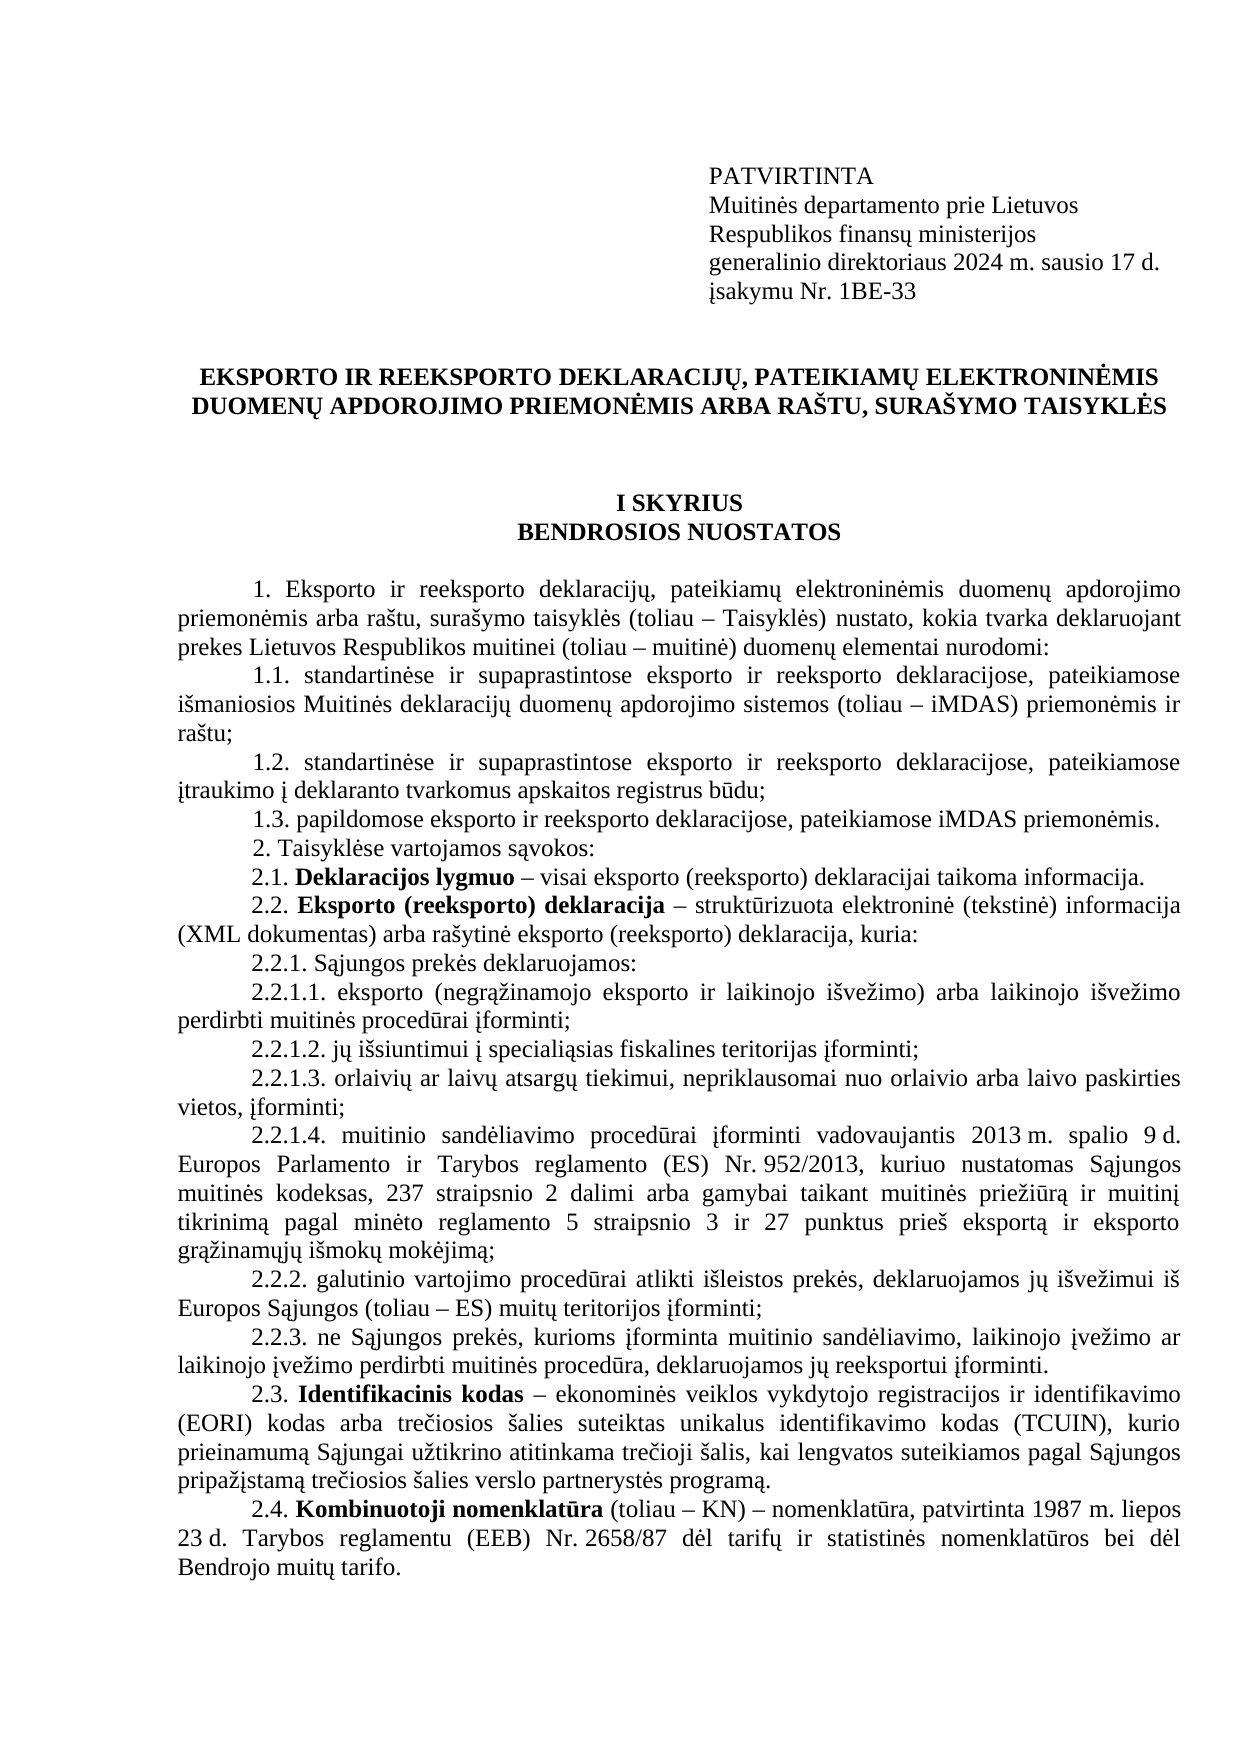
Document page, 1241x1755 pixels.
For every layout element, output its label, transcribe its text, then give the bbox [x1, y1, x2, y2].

text 1. Eksporto ir reeksporto deklaracijų, pateikiamų elektroninėmis duomenų apdorojimo priemonėmis arba raštu, surašymo taisyklės (toliau – Taisyklės) nustato, kokia tvarka deklaruojant prekes Lietuvos Respublikos muitinei (toliau – muitinė) duomenų elementai nurodomi: [177, 574, 1181, 661]
text 2.2.1.4. muitinio sandėliavimo procedūrai įforminti vadovaujantis 2013 m. spalio 9 d. Europos Parlamento ir Tarybos reglamento (ES) Nr. 952/2013, kuriuo nustatomas Sąjungos muitinės kodeksas, 237 straipsnio 2 dalimi arba gamybai taikant muitinės priežiūrą ir muitinį tikrinimą pagal minėto reglamento 5 straipsnio 3 ir 27 punktus prieš eksportą ir eksporto grąžinamųjų išmokų mokėjimą; [177, 1121, 1181, 1264]
text 2.1. Deklaracijos lygmuo – visai eksporto (reeksporto) deklaracijai taikoma informacija. [177, 862, 1181, 891]
text 2.2.2. galutinio vartojimo procedūrai atlikti išleistos prekės, deklaruojamos jų išvežimui iš Europos Sąjungos (toliau – ES) muitų teritorijos įforminti; [177, 1264, 1181, 1322]
text Muitinės departamento prie Lietuvos [177, 190, 1181, 219]
text 2.2.1. Sąjungos prekės deklaruojamos: [177, 948, 1181, 977]
text 1.3. papildomose eksporto ir reeksporto deklaracijose, pateikiamose iMDAS priemonėmis. [177, 804, 1181, 833]
text EKSPORTO IR REEKSPORTO DEKLARACIJŲ, PATEIKIAMŲ ELEKTRONINĖMIS DUOMENŲ APDOROJIMO PRIEMONĖMIS ARBA RAŠTU, SURAŠYMO TAISYKLĖS [177, 362, 1181, 420]
text 2.3. Identifikacinis kodas – ekonominės veiklos vykdytojo registracijos ir identifikavimo (EORI) kodas arba trečiosios šalies suteiktas unikalus identifikavimo kodas (TCUIN), kurio prieinamumą Sąjungai užtikrino atitinkama trečioji šalis, kai lengvatos suteikiamos pagal Sąjungos pripažįstamą trečiosios šalies verslo partnerystės programą. [177, 1379, 1181, 1494]
text 2.2.1.2. jų išsiuntimui į specialiąsias fiskalines teritorijas įforminti; [177, 1034, 1181, 1063]
text 2.2. Eksporto (reeksporto) deklaracija – struktūrizuota elektroninė (tekstinė) informacija (XML dokumentas) arba rašytinė eksporto (reeksporto) deklaracija, kuria: [177, 891, 1181, 948]
text 1.2. standartinėse ir supaprastintose eksporto ir reeksporto deklaracijose, pateikiamose įtraukimo į deklaranto tvarkomus apskaitos registrus būdu; [177, 747, 1181, 804]
text 2. Taisyklėse vartojamos sąvokos: [177, 833, 1181, 862]
text 2.4. Kombinuotoji nomenklatūra (toliau – KN) – nomenklatūra, patvirtinta 1987 m. liepos 23 d. Tarybos reglamentu (EEB) Nr. 2658/87 dėl tarifų ir statistinės nomenklatūros bei dėl Bendrojo muitų tarifo. [177, 1494, 1181, 1581]
text Respublikos finansų ministerijos [177, 219, 1181, 247]
text 1.1. standartinėse ir supaprastintose eksporto ir reeksporto deklaracijose, pateikiamose išmaniosios Muitinės deklaracijų duomenų apdorojimo sistemos (toliau – iMDAS) priemonėmis ir raštu; [177, 661, 1181, 747]
text 2.2.3. ne Sąjungos prekės, kurioms įforminta muitinio sandėliavimo, laikinojo įvežimo ar laikinojo įvežimo perdirbti muitinės procedūra, deklaruojamos jų reeksportui įforminti. [177, 1322, 1181, 1379]
text įsakymu Nr. 1BE-33 [177, 276, 1181, 305]
text 2.2.1.3. orlaivių ar laivų atsargų tiekimui, nepriklausomai nuo orlaivio arba laivo paskirties vietos, įforminti; [177, 1063, 1181, 1121]
text PATVIRTINTA [709, 161, 1181, 190]
text generalinio direktoriaus 2024 m. sausio 17 d. [177, 247, 1181, 276]
text BENDROSIOS NUOSTATOS [177, 517, 1181, 546]
text 2.2.1.1. eksporto (negrąžinamojo eksporto ir laikinojo išvežimo) arba laikinojo išvežimo perdirbti muitinės procedūrai įforminti; [177, 977, 1181, 1034]
text I SKYRIUS [177, 488, 1181, 517]
